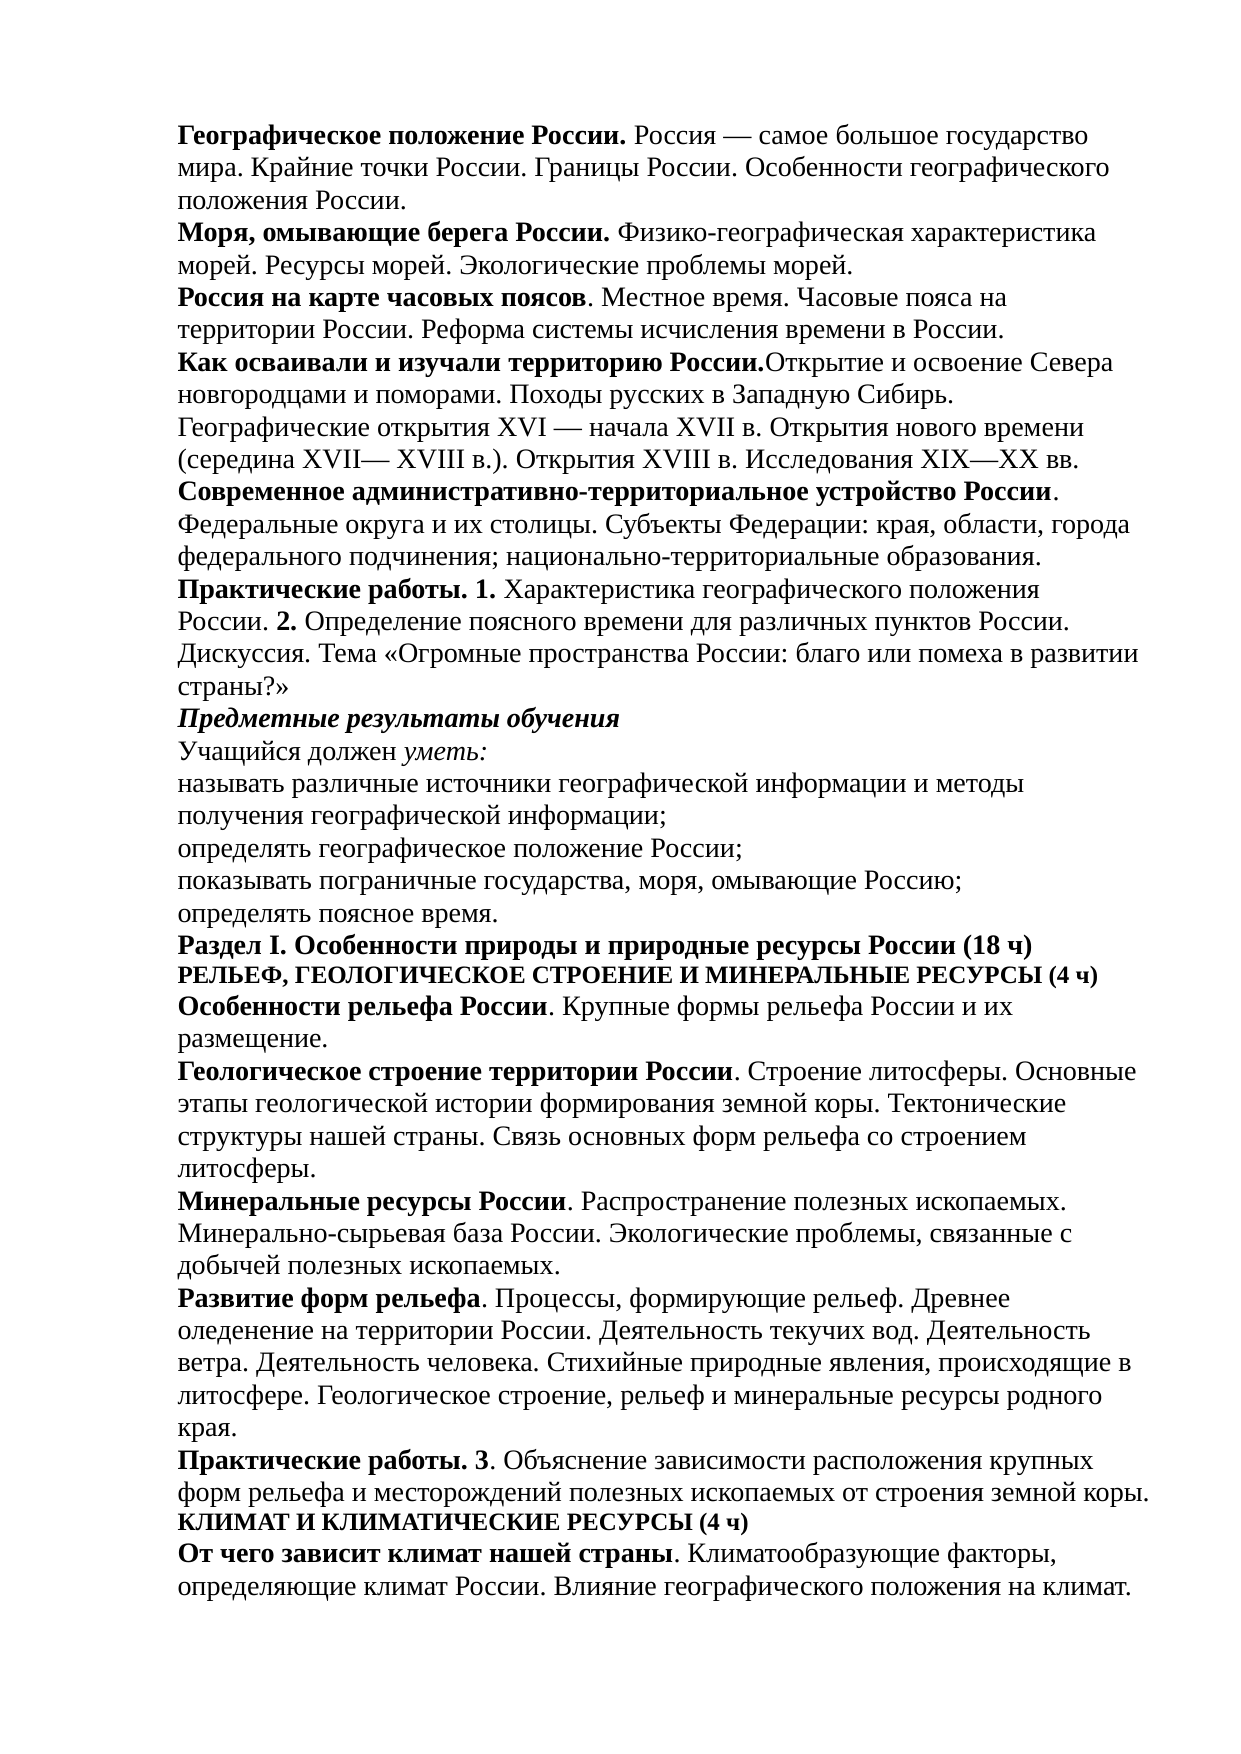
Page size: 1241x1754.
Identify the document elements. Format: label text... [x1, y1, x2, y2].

text КЛИМАТ И КЛИМАТИЧЕСКИЕ РЕСУРСЫ (4 ч) [177, 1507, 1152, 1536]
text Геологическое строение территории России. Строение литосферы. Основные этапы геологической истории формирования земной коры. Тектонические структуры нашей страны. Связь основных форм рельефа со строением литосферы. [177, 1054, 1152, 1183]
text Раздел I. Особенности природы и природные ресурсы России (18 ч) [177, 928, 1152, 960]
text Россия на карте часовых поясов. Местное время. Часовые пояса на территории России. Реформа системы исчисления времени в России. [177, 280, 1152, 345]
text Современное административно-территориальное устройство России. Федеральные округа и их столицы. Субъекты Федерации: края, области, города федерального подчинения; национально-территориальные образования. [177, 474, 1152, 572]
text Дискуссия. Тема «Огромные пространства России: благо или помеха в развитии страны?» [177, 636, 1152, 701]
text Особенности рельефа России. Крупные формы рельефа России и их размещение. [177, 989, 1152, 1054]
text Как осваивали и изучали территорию России.Открытие и освоение Севера новгородцами и поморами. Походы русских в Западную Сибирь. Географические открытия XVI — начала XVII в. Открытия нового времени (середина XVII— XVIII в.). Открытия XVIII в. Исследования XIX—XX вв. [177, 345, 1152, 474]
text Практические работы. 1. Характеристика географического положения России. 2. Определение поясного времени для различных пунктов России. [177, 572, 1152, 636]
text Развитие форм рельефа. Процессы, формирующие рельеф. Древнее оледенение на территории России. Деятельность текучих вод. Деятельность ветра. Деятельность человека. Стихийные природные явления, происходящие в литосфере. Геологическое строение, рельеф и минеральные ресурсы родного края. [177, 1281, 1152, 1443]
text Моря, омывающие берега России. Физико-географическая характеристика морей. Ресурсы морей. Экологические проблемы морей. [177, 215, 1152, 280]
text определять поясное время. [177, 896, 1152, 928]
text определять географическое положение России; [177, 831, 1152, 863]
text показывать пограничные государства, моря, омывающие Россию; [177, 863, 1152, 896]
text Географическое положение России. Россия — самое большое государство мира. Крайние точки России. Границы России. Особенности географического положения России. [177, 118, 1152, 215]
text Минеральные ресурсы России. Распространение полезных ископаемых. Минерально-сырьевая база России. Экологические проблемы, связанные с добычей полезных ископаемых. [177, 1183, 1152, 1281]
text От чего зависит климат нашей страны. Климатообразующие факторы, определяющие климат России. Влияние географического положения на климат. [177, 1536, 1152, 1601]
text Предметные результаты обучения [177, 701, 1152, 734]
text называть различные источники географической информации и методы получения географической информации; [177, 766, 1152, 831]
text Практические работы. 3. Объяснение зависимости расположения крупных форм рельефа и месторождений полезных ископаемых от строения земной коры. [177, 1443, 1152, 1507]
text РЕЛЬЕФ, ГЕОЛОГИЧЕСКОЕ СТРОЕНИЕ И МИНЕРАЛЬНЫЕ РЕСУРСЫ (4 ч) [177, 960, 1152, 989]
text Учащийся должен уметь: [177, 734, 1152, 766]
